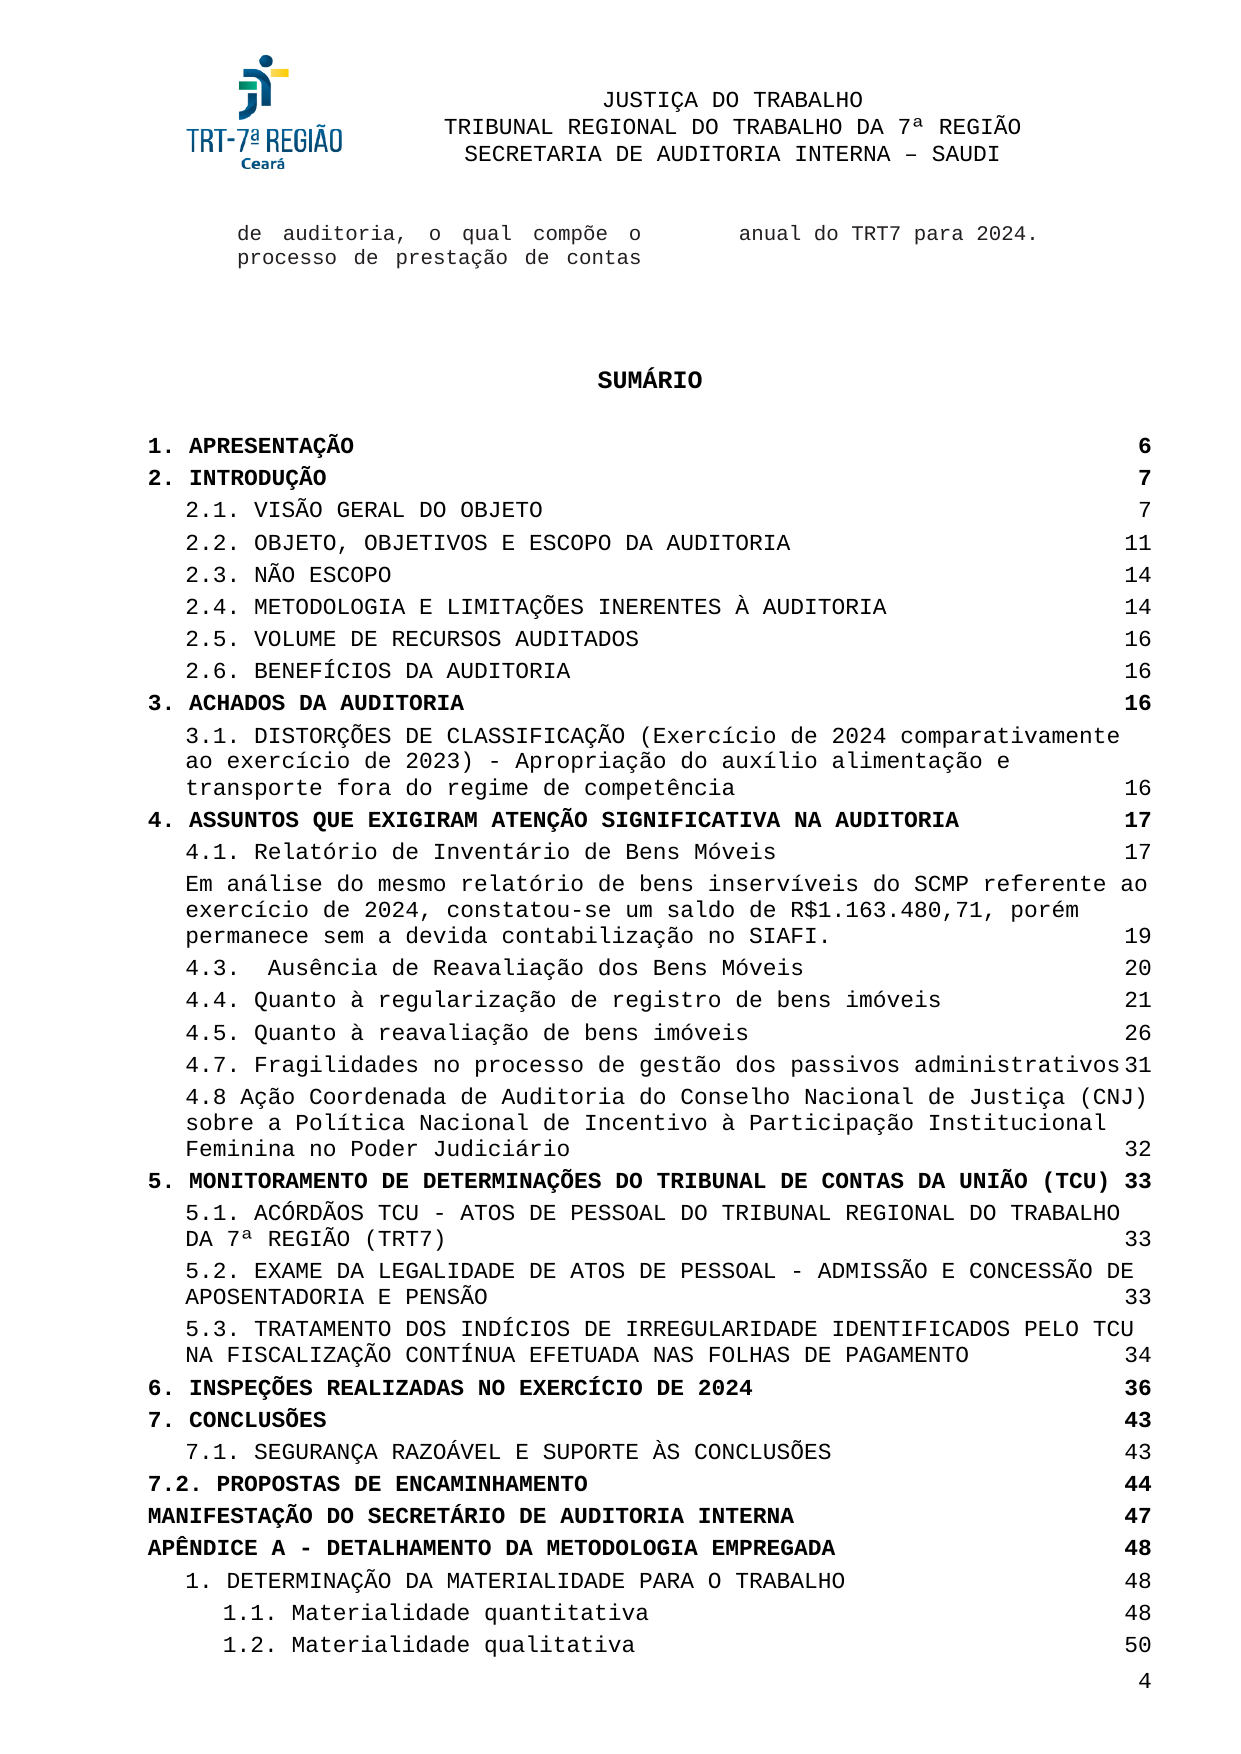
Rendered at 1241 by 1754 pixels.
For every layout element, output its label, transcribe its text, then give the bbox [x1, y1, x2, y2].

text anual do TRT7 para 2024. [739, 223, 1143, 247]
text 6. INSPEÇÕES REALIZADAS NO EXERCÍCIO DE 2024 36 [148, 1376, 1152, 1402]
text 5.3. TRATAMENTO DOS INDÍCIOS DE IRREGULARIDADE IDENTIFICADOS PELO TCU NA FISCALIZAÇÃO CONTÍNUA EFETUADA NAS FOLHAS DE PAGAMENTO 34 [185, 1318, 1152, 1369]
text 4.4. Quanto à regularização de registro de bens imóveis 21 [185, 989, 1152, 1014]
text 2.3. NÃO ESCOPO 14 [185, 563, 1152, 589]
text 5.1. ACÓRDÃOS TCU - ATOS DE PESSOAL DO TRIBUNAL REGIONAL DO TRABALHO DA 7ª REGIÃO (TRT7) 33 [185, 1201, 1152, 1253]
text 1.1. Materialidade quantitativa 48 [223, 1601, 1152, 1627]
text 1. APRESENTAÇÃO 6 [148, 434, 1152, 460]
text 7.2. PROPOSTAS DE ENCAMINHAMENTO 44 [148, 1472, 1152, 1498]
text 7.1. SEGURANÇA RAZOÁVEL E SUPORTE ÀS CONCLUSÕES 43 [185, 1440, 1152, 1466]
text 7. CONCLUSÕES 43 [148, 1408, 1152, 1434]
text SUMÁRIO [148, 367, 1152, 396]
picture [171, 52, 352, 176]
text 3.1. DISTORÇÕES DE CLASSIFICAÇÃO (Exercício de 2024 comparativamente ao exercício de 2023) - Apropriação do auxílio alimentação e transporte fora do regime de competência 16 [185, 724, 1152, 802]
text 3. ACHADOS DA AUDITORIA 16 [148, 692, 1152, 718]
text 1. DETERMINAÇÃO DA MATERIALIDADE PARA O TRABALHO 48 [185, 1569, 1152, 1595]
text 5. MONITORAMENTO DE DETERMINAÇÕES DO TRIBUNAL DE CONTAS DA UNIÃO (TCU) 33 [148, 1169, 1152, 1195]
text 4.8 Ação Coordenada de Auditoria do Conselho Nacional de Justiça (CNJ) sobre a Política Nacional de Incentivo à Participação Institucional Feminina no Poder Judiciário 32 [185, 1085, 1152, 1163]
text APÊNDICE A - DETALHAMENTO DA METODOLOGIA EMPREGADA 48 [148, 1537, 1152, 1563]
text 4.1. Relatório de Inventário de Bens Móveis 17 [185, 840, 1152, 866]
text Em análise do mesmo relatório de bens inservíveis do SCMP referente ao exercício de 2024, constatou-se um saldo de R$1.163.480,71, porém permanece sem a devida contabilização no SIAFI. 19 [185, 872, 1152, 950]
text 2.1. VISÃO GERAL DO OBJETO 7 [185, 499, 1152, 524]
text MANIFESTAÇÃO DO SECRETÁRIO DE AUDITORIA INTERNA 47 [148, 1504, 1152, 1531]
text 4.5. Quanto à reavaliação de bens imóveis 26 [185, 1021, 1152, 1047]
text 5.2. EXAME DA LEGALIDADE DE ATOS DE PESSOAL - ADMISSÃO E CONCESSÃO DE APOSENTADORIA E PENSÃO 33 [185, 1259, 1152, 1311]
text de auditoria, o qual compõe o processo de prestação de contas [237, 223, 641, 270]
text 2. INTRODUÇÃO 7 [148, 466, 1152, 492]
text 4.7. Fragilidades no processo de gestão dos passivos administrativos 31 [185, 1053, 1152, 1079]
text 2.6. BENEFÍCIOS DA AUDITORIA 16 [185, 659, 1152, 686]
text 4.3. Ausência de Reavaliação dos Bens Móveis 20 [185, 956, 1152, 982]
text 2.5. VOLUME DE RECURSOS AUDITADOS 16 [185, 627, 1152, 653]
text 1.2. Materialidade qualitativa 50 [223, 1633, 1152, 1659]
text 2.4. METODOLOGIA E LIMITAÇÕES INERENTES À AUDITORIA 14 [185, 595, 1152, 621]
text 4. ASSUNTOS QUE EXIGIRAM ATENÇÃO SIGNIFICATIVA NA AUDITORIA 17 [148, 808, 1152, 834]
text 2.2. OBJETO, OBJETIVOS E ESCOPO DA AUDITORIA 11 [185, 531, 1152, 557]
